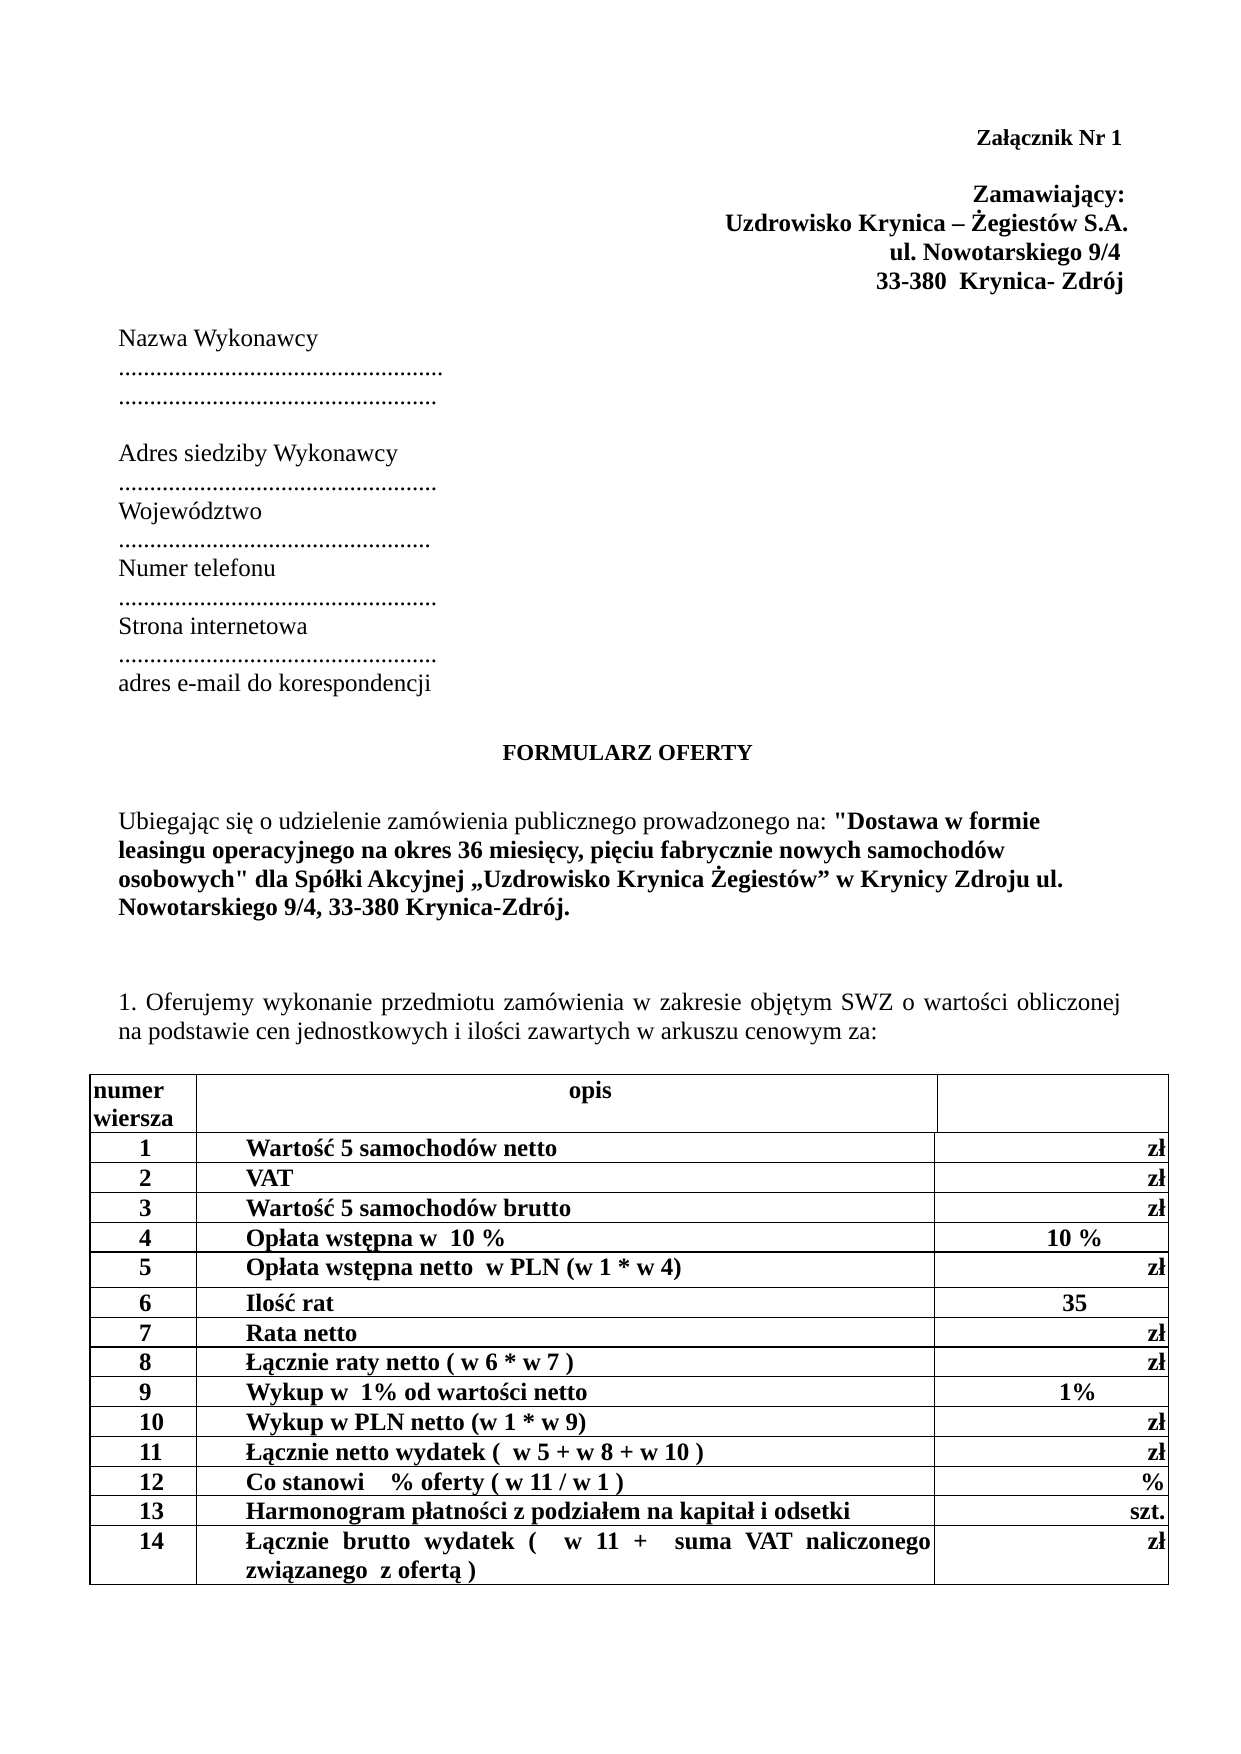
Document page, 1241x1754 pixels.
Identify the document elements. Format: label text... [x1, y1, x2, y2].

table_cell 7 [91, 1318, 196, 1346]
table_header numer wiersza [91, 1075, 196, 1132]
text Województwo [118, 496, 1137, 524]
table_header [938, 1075, 1168, 1132]
table_cell 3 [91, 1193, 196, 1222]
table_header opis [197, 1075, 937, 1132]
table_cell szt. [935, 1496, 1168, 1525]
text Strona internetowa [118, 611, 1137, 639]
table_cell zł [935, 1133, 1168, 1162]
text Nazwa Wykonawcy [118, 323, 1137, 352]
text ................................................... [118, 381, 1137, 409]
text 33-380 Krynica- Zdrój [118, 266, 1124, 294]
text .................................................... [118, 352, 1137, 381]
table_cell Opłata wstępna w 10 % [197, 1223, 934, 1251]
table_cell Ilość rat [197, 1288, 934, 1317]
table_cell zł [935, 1253, 1168, 1287]
table_cell Łącznie raty netto ( w 6 * w 7 ) [197, 1348, 934, 1376]
text .................................................. [118, 524, 1137, 553]
text Adres siedziby Wykonawcy [118, 438, 1137, 467]
subtitle Załącznik Nr 1 [118, 124, 1122, 151]
table_cell 9 [91, 1377, 196, 1406]
table_cell 1% [935, 1377, 1168, 1406]
table_cell 4 [91, 1223, 196, 1251]
table_cell 10 [91, 1407, 196, 1436]
table_cell Co stanowi % oferty ( w 11 / w 1 ) [197, 1467, 934, 1495]
table_cell zł [935, 1318, 1168, 1346]
table_cell 8 [91, 1348, 196, 1376]
table_cell Wartość 5 samochodów brutto [197, 1193, 934, 1222]
table_cell 1 [91, 1133, 196, 1162]
table_cell Rata netto [197, 1318, 934, 1346]
text Numer telefonu [118, 553, 1137, 582]
table_cell 5 [91, 1253, 196, 1287]
table_cell 35 [935, 1288, 1168, 1317]
table_cell 11 [91, 1437, 196, 1466]
text adres e-mail do korespondencji [118, 668, 1137, 697]
table_cell % [935, 1467, 1168, 1495]
text ................................................... [118, 467, 1137, 496]
table_cell 13 [91, 1496, 196, 1525]
table_cell VAT [197, 1163, 934, 1192]
table_cell Harmonogram płatności z podziałem na kapitał i odsetki [197, 1496, 934, 1525]
table_cell zł [935, 1437, 1168, 1466]
table_cell Łącznie netto wydatek ( w 5 + w 8 + w 10 ) [197, 1437, 934, 1466]
table_cell zł [935, 1163, 1168, 1192]
table_cell zł [935, 1407, 1168, 1436]
table_cell 2 [91, 1163, 196, 1192]
table_cell Wartość 5 samochodów netto [197, 1133, 934, 1162]
table_cell zł [935, 1193, 1168, 1222]
text Ubiegając się o udzielenie zamówienia publicznego prowadzonego na: "Dostawa w formie leasingu operacyjnego na okres 36 miesięcy, pięciu fabrycznie nowych samochodów osobowych" dla Spółki Akcyjnej „Uzdrowisko Krynica Żegiestów” w Krynicy Zdroju ul. Nowotarskiego 9/4, 33-380 Krynica-Zdrój. [118, 806, 1122, 921]
text Zamawiający: [118, 179, 1125, 208]
table_cell Wykup w PLN netto (w 1 * w 9) [197, 1407, 934, 1436]
table_cell Łącznie brutto wydatek ( w 11 + suma VAT naliczonego związanego z ofertą ) [197, 1526, 934, 1584]
table_cell 12 [91, 1467, 196, 1495]
table_cell 6 [91, 1288, 196, 1317]
table_cell zł [935, 1526, 1168, 1584]
table_cell zł [935, 1348, 1168, 1376]
subtitle FORMULARZ OFERTY [118, 739, 1137, 765]
text Uzdrowisko Krynica – Żegiestów S.A. [118, 208, 1128, 237]
table_cell Wykup w 1% od wartości netto [197, 1377, 934, 1406]
text 1. Oferujemy wykonanie przedmiotu zamówienia w zakresie objętym SWZ o wartości obliczonej na podstawie cen jednostkowych i ilości zawartych w arkuszu cenowym za: [118, 987, 1122, 1045]
table_cell Opłata wstępna netto w PLN (w 1 * w 4) [197, 1253, 934, 1287]
text ................................................... [118, 639, 1137, 668]
table_cell 14 [91, 1526, 196, 1584]
text ................................................... [118, 582, 1137, 611]
text ul. Nowotarskiego 9/4 [413, 237, 1121, 266]
table_cell 10 % [935, 1223, 1168, 1251]
